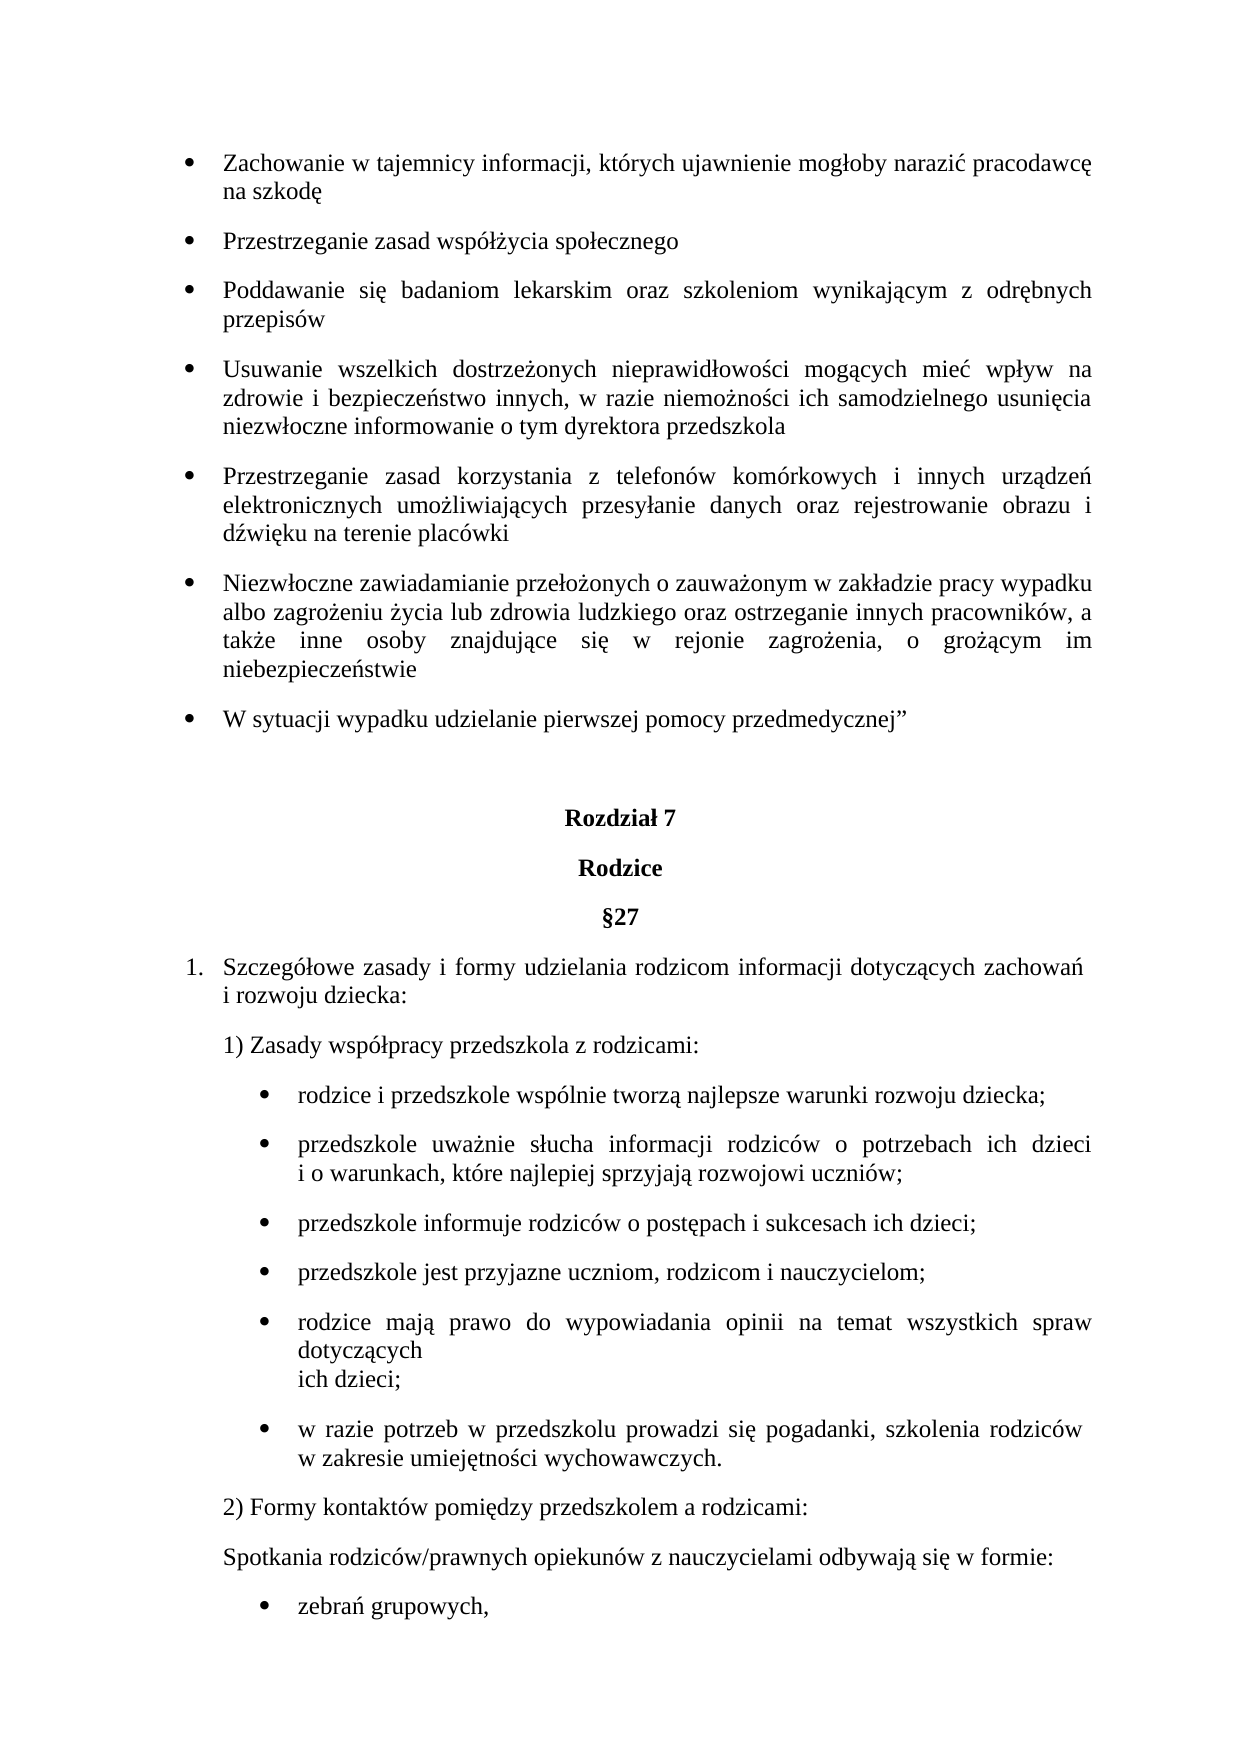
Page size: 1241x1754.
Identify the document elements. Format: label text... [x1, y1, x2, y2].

text Rozdział 7 [148, 803, 1093, 832]
list Usuwanie wszelkich dostrzeżonych nieprawidłowości mogących mieć wpływ na zdrowie i bezpieczeństwo innych, w razie niemożności ich samodzielnego usunięcia niezwłoczne informowanie o tym dyrektora przedszkola [185, 354, 1093, 440]
text Spotkania rodziców/prawnych opiekunów z nauczycielami odbywają się w formie: [223, 1542, 1093, 1571]
text §27 [148, 902, 1093, 931]
list Przestrzeganie zasad współżycia społecznego [185, 226, 1093, 255]
list rodzice i przedszkole wspólnie tworzą najlepsze warunki rozwoju dziecka; [260, 1080, 1093, 1108]
text 2) Formy kontaktów pomiędzy przedszkolem a rodzicami: [223, 1492, 1093, 1521]
list Przestrzeganie zasad korzystania z telefonów komórkowych i innych urządzeń elektronicznych umożliwiających przesyłanie danych oraz rejestrowanie obrazu i dźwięku na terenie placówki [185, 461, 1093, 547]
text 1) Zasady współpracy przedszkola z rodzicami: [223, 1030, 1093, 1059]
list przedszkole informuje rodziców o postępach i sukcesach ich dzieci; [260, 1208, 1093, 1236]
list przedszkole uważnie słucha informacji rodziców o potrzebach ich dzieci i o warunkach, które najlepiej sprzyjają rozwojowi uczniów; [260, 1129, 1093, 1187]
list w razie potrzeb w przedszkolu prowadzi się pogadanki, szkolenia rodziców w zakresie umiejętności wychowawczych. [260, 1414, 1093, 1471]
list Szczegółowe zasady i formy udzielania rodzicom informacji dotyczących zachowań i rozwoju dziecka: [185, 952, 1093, 1009]
list Zachowanie w tajemnicy informacji, których ujawnienie mogłoby narazić pracodawcę na szkodę [185, 148, 1093, 205]
list Poddawanie się badaniom lekarskim oraz szkoleniom wynikającym z odrębnych przepisów [185, 276, 1093, 333]
list przedszkole jest przyjazne uczniom, rodzicom i nauczycielom; [260, 1257, 1093, 1286]
text Rodzice [148, 853, 1093, 881]
list Niezwłoczne zawiadamianie przełożonych o zauważonym w zakładzie pracy wypadku albo zagrożeniu życia lub zdrowia ludzkiego oraz ostrzeganie innych pracowników, a także inne osoby znajdujące się w rejonie zagrożenia, o grożącym im niebezpieczeństwie [185, 568, 1093, 683]
list rodzice mają prawo do wypowiadania opinii na temat wszystkich spraw dotyczących ich dzieci; [260, 1307, 1093, 1393]
list zebrań grupowych, [260, 1591, 1093, 1620]
list W sytuacji wypadku udzielanie pierwszej pomocy przedmedycznej” [185, 704, 1093, 733]
